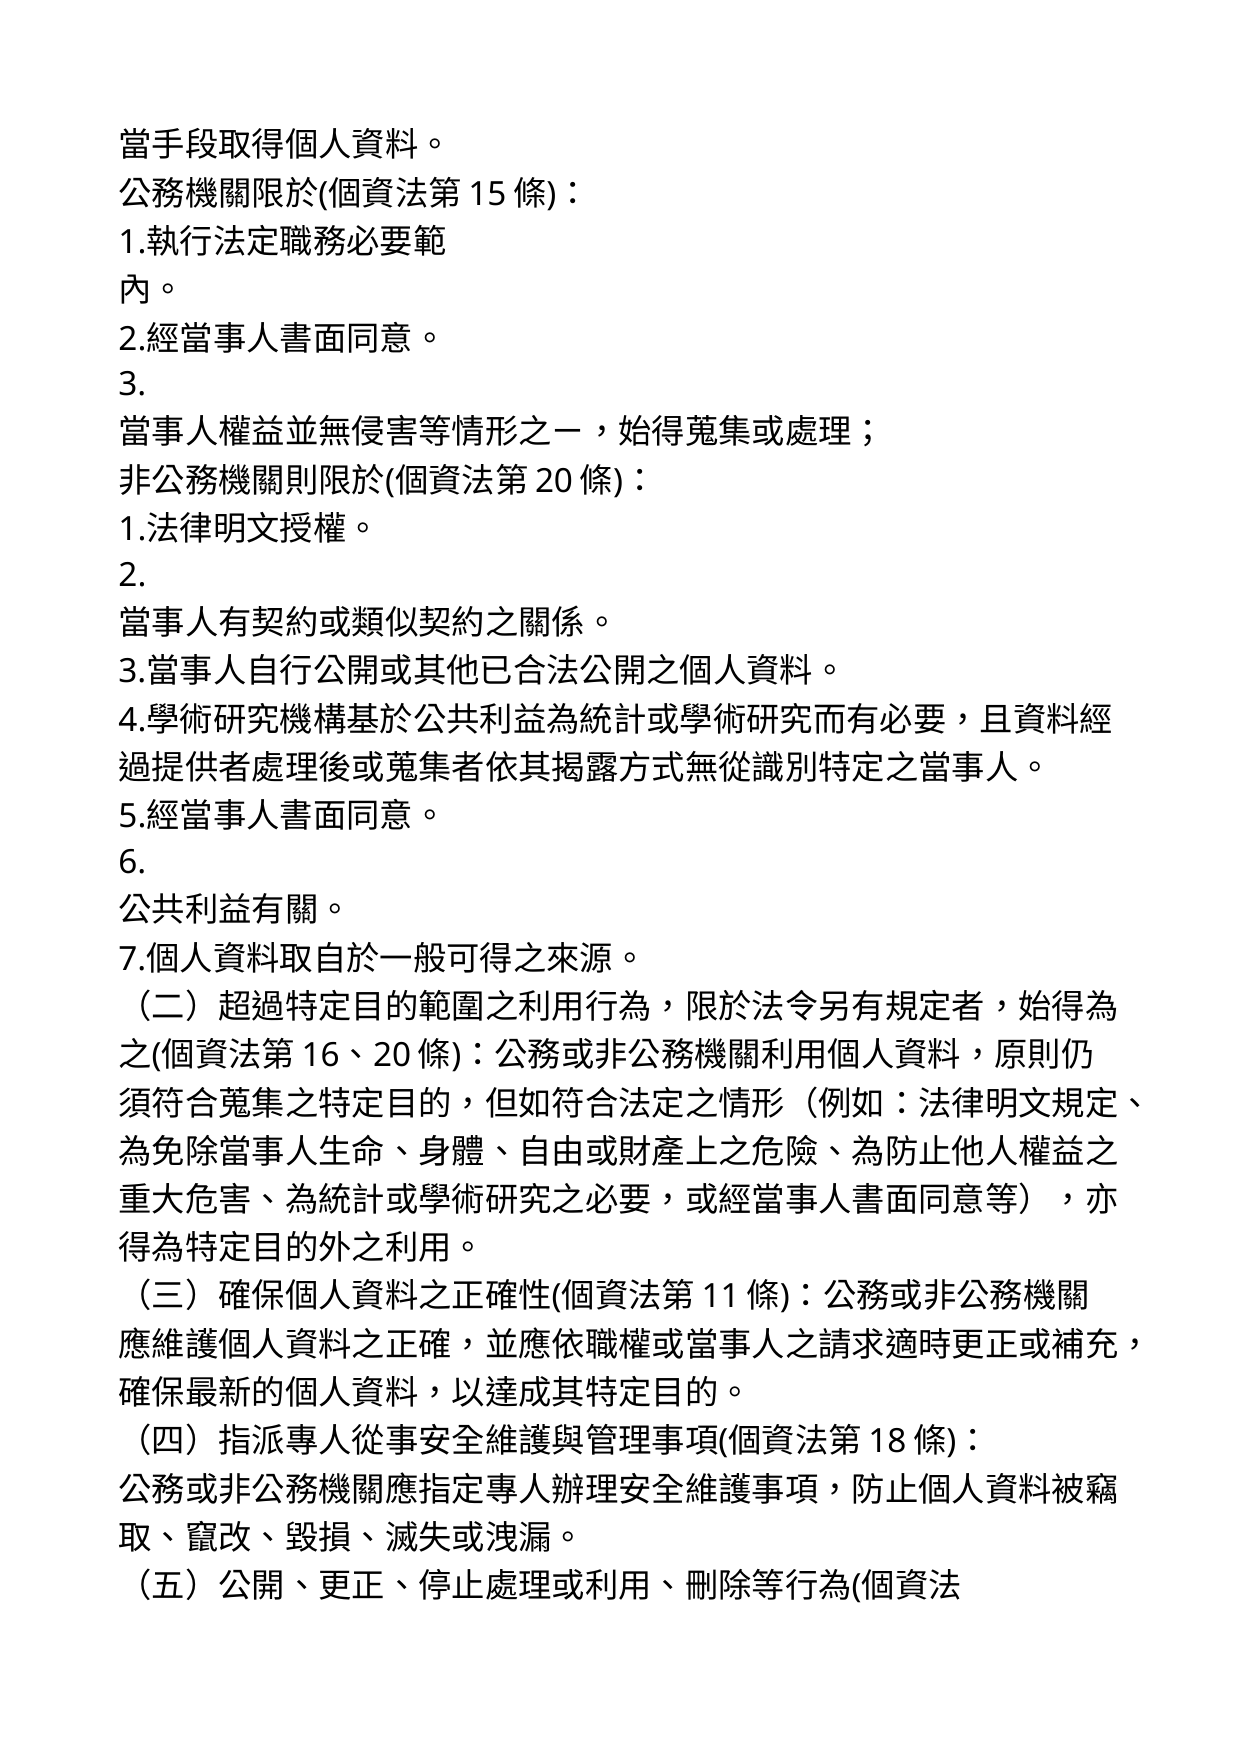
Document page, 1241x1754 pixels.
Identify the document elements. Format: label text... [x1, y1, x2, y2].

text （二）超過特定目的範圍之利用行為，限於法令另有規定者，始得為之(個資法第16、20條)：公務或非公務機關利用個人資料，原則仍須符合蒐集之特定目的，但如符合法定之情形（例如：法律明文規定、為免除當事人生命、身體、自由或財產上之危險、為防止他人權益之重大危害、為統計或學術研究之必要，或經當事人書面同意等），亦得為特定目的外之利用。 [118, 980, 1122, 1269]
text 1.法律明文授權。 [118, 502, 1122, 550]
text 3. [118, 360, 1122, 405]
text （三）確保個人資料之正確性(個資法第11條)：公務或非公務機關應維護個人資料之正確，並應依職權或當事人之請求適時更正或補充，確保最新的個人資料，以達成其特定目的。 [118, 1269, 1122, 1414]
text 公務機關限於(個資法第15條)： [118, 166, 1122, 215]
text （四）指派專人從事安全維護與管理事項(個資法第18條)： [118, 1414, 1122, 1463]
text 內。 [118, 263, 1122, 311]
text 2.經當事人書面同意。 [118, 311, 1122, 360]
text 3.當事人自行公開或其他已合法公開之個人資料。 [118, 644, 1122, 692]
text 當手段取得個人資料。 [118, 118, 1122, 166]
text 1.執行法定職務必要範 [118, 215, 1122, 263]
text 公務或非公務機關應指定專人辦理安全維護事項，防止個人資料被竊取、竄改、毀損、滅失或洩漏。 [118, 1463, 1122, 1559]
text 6. [118, 838, 1122, 883]
text 5.經當事人書面同意。 [118, 789, 1122, 838]
text （五）公開、更正、停止處理或利用、刪除等行為(個資法 [118, 1559, 1122, 1607]
text 2. [118, 550, 1122, 596]
text 公共利益有關。 [118, 883, 1122, 931]
text 當事人有契約或類似契約之關係。 [118, 596, 1122, 644]
text 非公務機關則限於(個資法第20條)： [118, 453, 1122, 502]
text 當事人權益並無侵害等情形之ㄧ，始得蒐集或處理； [118, 405, 1122, 453]
text 7.個人資料取自於一般可得之來源。 [118, 931, 1122, 980]
text 4.學術研究機構基於公共利益為統計或學術研究而有必要，且資料經過提供者處理後或蒐集者依其揭露方式無從識別特定之當事人。 [118, 692, 1122, 789]
